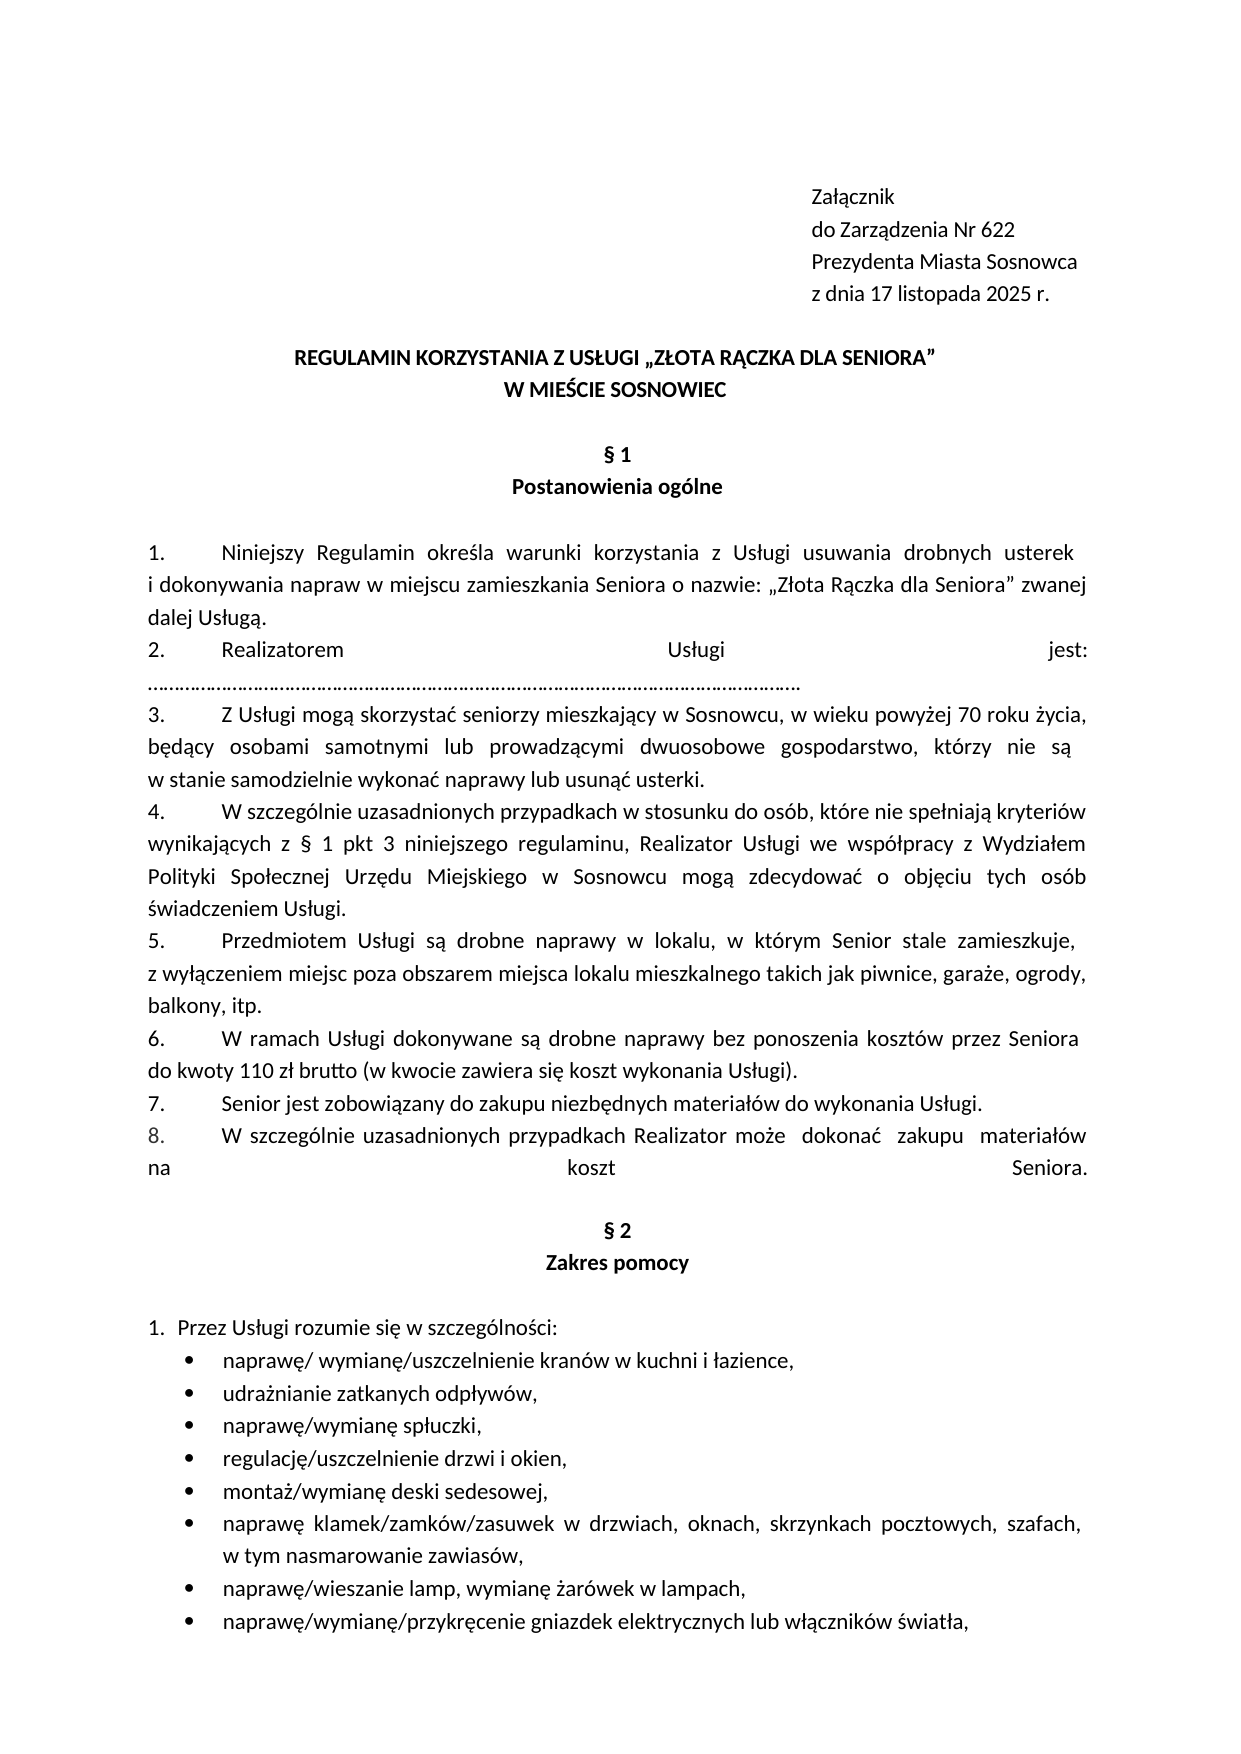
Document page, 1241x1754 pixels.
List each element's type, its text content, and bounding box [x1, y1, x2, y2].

text REGULAMIN KORZYSTANIA Z USŁUGI „ZŁOTA RĄCZKA DLA SENIORA” W MIEŚCIE SOSNOWIEC [148, 343, 1087, 404]
list montaż/wymianę deski sedesowej, [185, 1477, 1092, 1505]
list naprawę klamek/zamków/zasuwek w drzwiach, oknach, skrzynkach pocztowych, szafach, w tym nasmarowanie zawiasów, [185, 1509, 1092, 1570]
list W szczególnie uzasadnionych przypadkach Realizator może dokonać zakupu materiałów na koszt Seniora. [148, 1121, 1088, 1212]
list Z Usługi mogą skorzystać seniorzy mieszkający w Sosnowcu, w wieku powyżej 70 roku życia, będący osobami samotnymi lub prowadzącymi dwuosobowe gospodarstwo, którzy nie są w stanie samodzielnie wykonać naprawy lub usunąć usterki. [148, 700, 1088, 793]
list naprawę/wieszanie lamp, wymianę żarówek w lampach, [185, 1574, 1092, 1602]
text do Zarządzenia Nr 622 [811, 215, 1087, 243]
list Przedmiotem Usługi są drobne naprawy w lokalu, w którym Senior stale zamieszkuje, z wyłączeniem miejsc poza obszarem miejsca lokalu mieszkalnego takich jak piwnice, garaże, ogrody, balkony, itp. [148, 927, 1088, 1019]
list naprawę/wymianę/przykręcenie gniazdek elektrycznych lub włączników światła, [185, 1607, 1092, 1635]
list regulację/uszczelnienie drzwi i okien, [185, 1444, 1092, 1472]
list § 2 [148, 1216, 1087, 1244]
list Niniejszy Regulamin określa warunki korzystania z Usługi usuwania drobnych usterek i dokonywania napraw w miejscu zamieszkania Seniora o nazwie: „Złota Rączka dla Seniora” zwanej dalej Usługą. [148, 538, 1088, 631]
list naprawę/wymianę spłuczki, [185, 1411, 1092, 1439]
list Przez Usługi rozumie się w szczególności: [148, 1313, 1088, 1341]
list naprawę/ wymianę/uszczelnienie kranów w kuchni i łazience, [185, 1346, 1092, 1374]
text Postanowienia ogólne [148, 472, 1087, 500]
list Senior jest zobowiązany do zakupu niezbędnych materiałów do wykonania Usługi. [148, 1089, 1088, 1117]
text Prezydenta Miasta Sosnowca [811, 247, 1087, 275]
text § 1 [148, 440, 1087, 468]
list W ramach Usługi dokonywane są drobne naprawy bez ponoszenia kosztów przez Seniora do kwoty 110 zł brutto (w kwocie zawiera się koszt wykonania Usługi). [148, 1024, 1088, 1084]
list Zakres pomocy [148, 1248, 1087, 1276]
list W szczególnie uzasadnionych przypadkach w stosunku do osób, które nie spełniają kryteriów wynikających z § 1 pkt 3 niniejszego regulaminu, Realizator Usługi we współpracy z Wydziałem Polityki Społecznej Urzędu Miejskiego w Sosnowcu mogą zdecydować o objęciu tych osób świadczeniem Usługi. [148, 797, 1088, 922]
list udrażnianie zatkanych odpływów, [185, 1379, 1092, 1407]
text z dnia 17 listopada 2025 r. [811, 279, 1087, 307]
text Załącznik [811, 182, 1087, 211]
list Realizatorem Usługi jest: ……………………………………………………………………………………………………………. [148, 635, 1088, 696]
